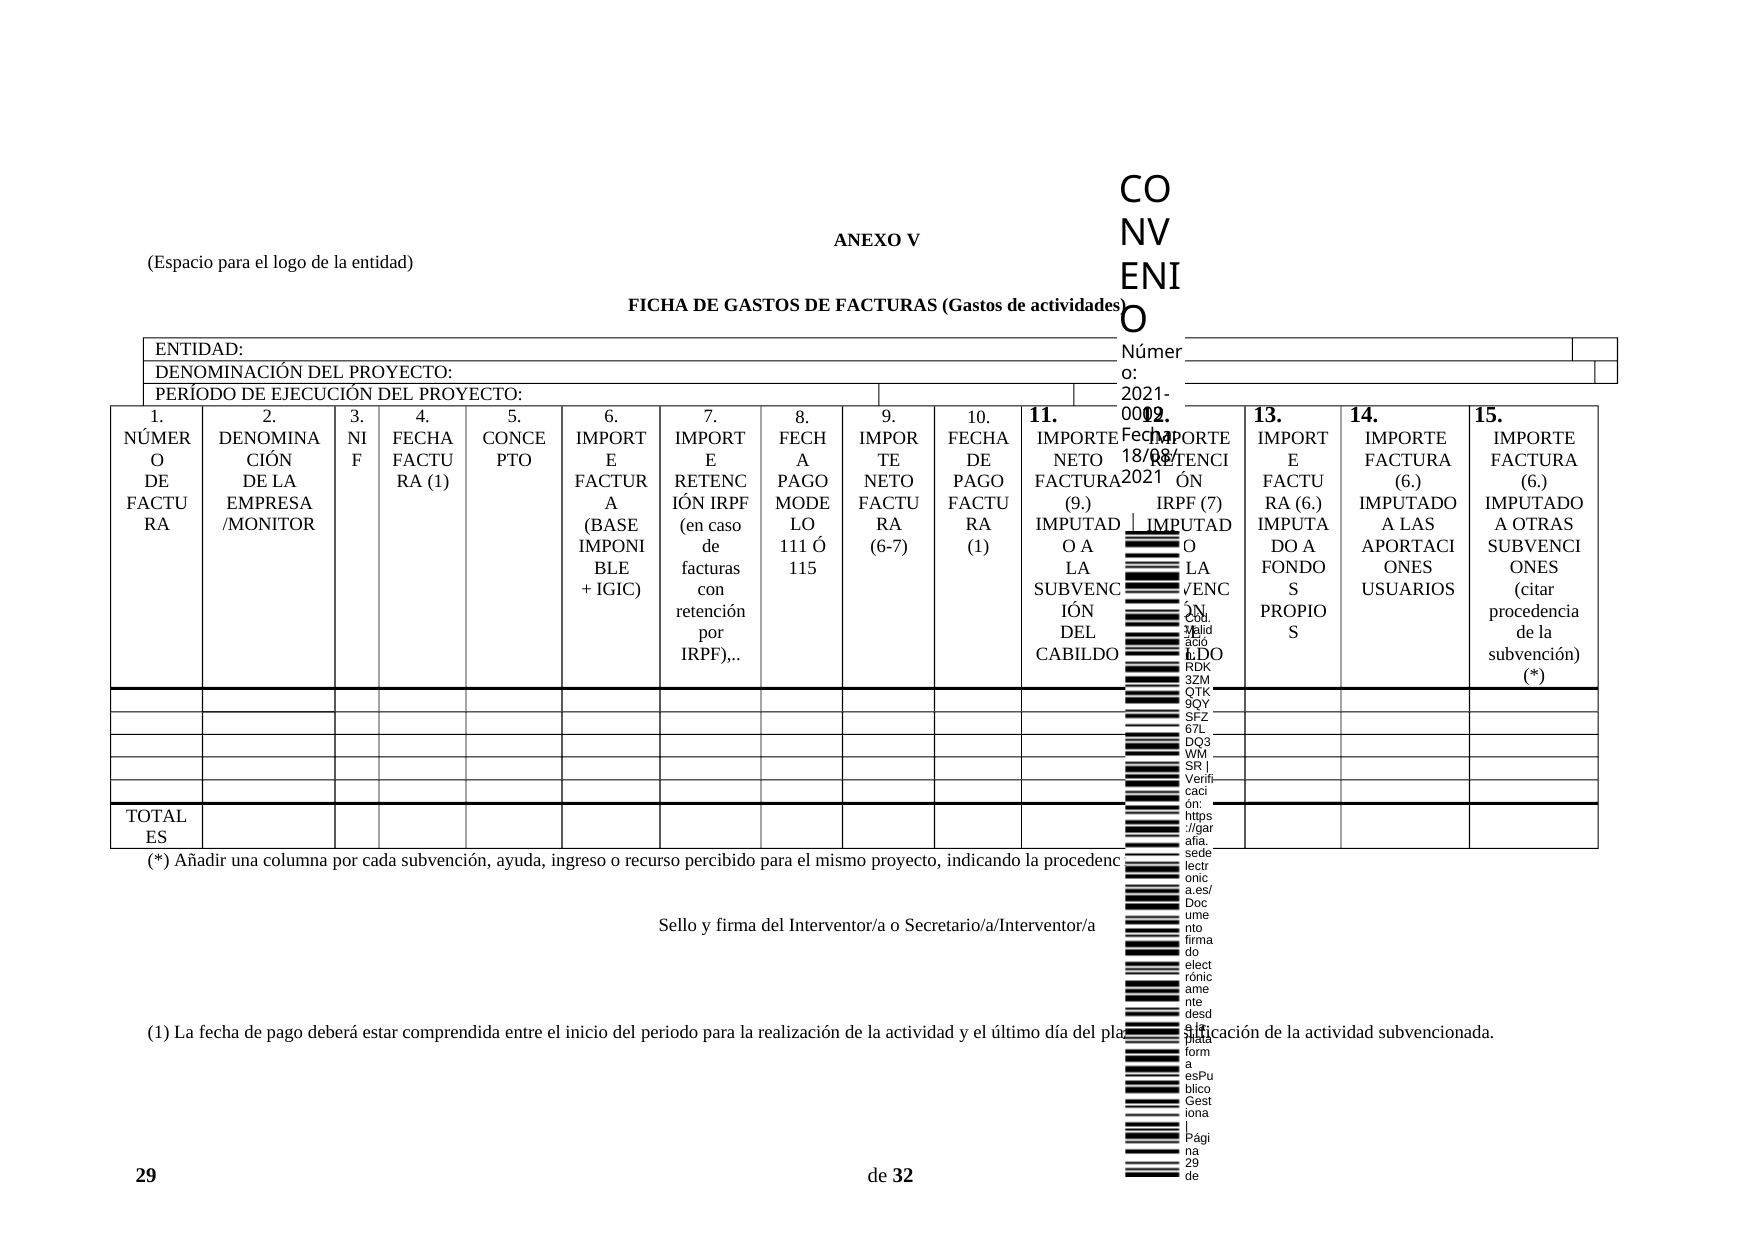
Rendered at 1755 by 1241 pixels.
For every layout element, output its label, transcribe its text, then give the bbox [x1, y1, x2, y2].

text (1) La fecha de pago deberá estar comprendida entre el inicio del periodo para la realización de la actividad y el último día del pla stificación de la actividad subvencionada. [147, 1021, 1125, 1043]
text 8. FECH A PAGO MODE LO 111 Ó [774, 407, 830, 556]
text IMPORT E FACTUR A [574, 427, 648, 513]
text CONVENIO [1119, 167, 1185, 342]
text (en caso de facturas con retención por IRPF),.. [675, 513, 746, 664]
text 7. [701, 407, 719, 427]
text IMPORTE FACTURA (6.) IMPUTADO A OTRAS SUBVENCI ONES [1484, 427, 1584, 578]
text Sello y firma del Interventor/a o Secretario/a/Interventor/a [627, 914, 1122, 935]
text 5. [482, 407, 546, 427]
text IRPF (7) IMPUTAD O [1146, 492, 1232, 557]
text [1213, 848, 1619, 870]
text + IGIC) [579, 578, 643, 599]
text (*) Añadir una columna por cada subvención, ayuda, ingreso o recurso percibido para el mismo proyecto, indicando la procedenc [147, 849, 1122, 870]
text F [351, 448, 378, 492]
text [1185, 251, 1619, 272]
text ANEXO V [1117, 487, 1185, 513]
text IMPOR TE NETO FACTU RA [858, 427, 919, 535]
text [1185, 339, 1571, 359]
text ANEXO V [1117, 310, 1121, 486]
text IMPORT E RETENC IÓN IRPF [670, 427, 749, 513]
text NI [347, 427, 378, 448]
text ENTIDAD: [155, 339, 1117, 359]
text 2. [218, 407, 321, 427]
text 6. [579, 407, 643, 427]
text [1573, 339, 1616, 359]
text /MONITOR [217, 514, 321, 535]
text (BASE IMPONI BLE [577, 513, 645, 578]
text (1) [965, 535, 991, 557]
text LA VENC ÓN EL ILDO [1184, 557, 1232, 664]
text NÚMER O [123, 427, 191, 470]
text IMPORTE FACTURA (6.) IMPUTADO A LAS APORTACI ONES USUARIOS [1354, 427, 1457, 599]
text 3. [350, 407, 378, 427]
text (6-7) [868, 535, 910, 557]
text 1. [147, 407, 166, 427]
text DE FACTU RA [126, 470, 188, 535]
text TOTAL ES [126, 805, 189, 847]
text 4. [380, 407, 458, 427]
text IMPORTE NETO FACTURA (9.) IMPUTAD O A [1033, 427, 1122, 556]
text Número: 2021-0009 Fecha: 18/08/2021 [1121, 342, 1185, 487]
text 10. FECHA DE PAGO FACTU RA [947, 407, 1009, 535]
text LA SUBVENC IÓN [1033, 557, 1121, 621]
text DENOMINA CIÓN [218, 427, 321, 470]
text (Espacio para el logo de la entidad) [147, 251, 1117, 272]
text FECHA [380, 427, 458, 448]
text FICHA DE GASTOS DE FACTURAS (Gastos de actividades) [627, 294, 1117, 316]
text DENOMINACIÓN DEL PROYECTO: [155, 362, 523, 382]
text PERÍODO DE EJECUCIÓN DEL PROYECTO: [155, 384, 523, 405]
text DE LA EMPRESA [225, 470, 313, 513]
text ANEXO V [626, 165, 1185, 307]
text (1) La fecha de pago deberá estar comprendida entre el inicio del periodo para la realización de la actividad y el último día del pla stificación de la actividad subvencionada. [1213, 1021, 1619, 1043]
text Cód. Validación: RDK3ZMQTK9QYSFZ67LDQ3WMSR | Verificación: https://garafia.sedelectronica.es/ Documento firmado electrónicamente desde la plataforma esPublico Gestiona | Página 29 de 32 [1185, 612, 1213, 1179]
text IMPORTE RETENCI ÓN [1185, 427, 1230, 492]
text FACTU RA (1) [380, 448, 454, 492]
text CONCE PTO [482, 427, 546, 470]
text IMPORT E FACTU RA (6.) IMPUTA DO A FONDO S PROPIO S [1256, 427, 1329, 643]
text 115 [786, 557, 818, 578]
text (citar procedencia de la subvención) (*) [1488, 578, 1580, 686]
text 9. [867, 407, 910, 427]
text DEL CABILDO [1036, 621, 1119, 664]
list de 32 [135, 1162, 1619, 1187]
